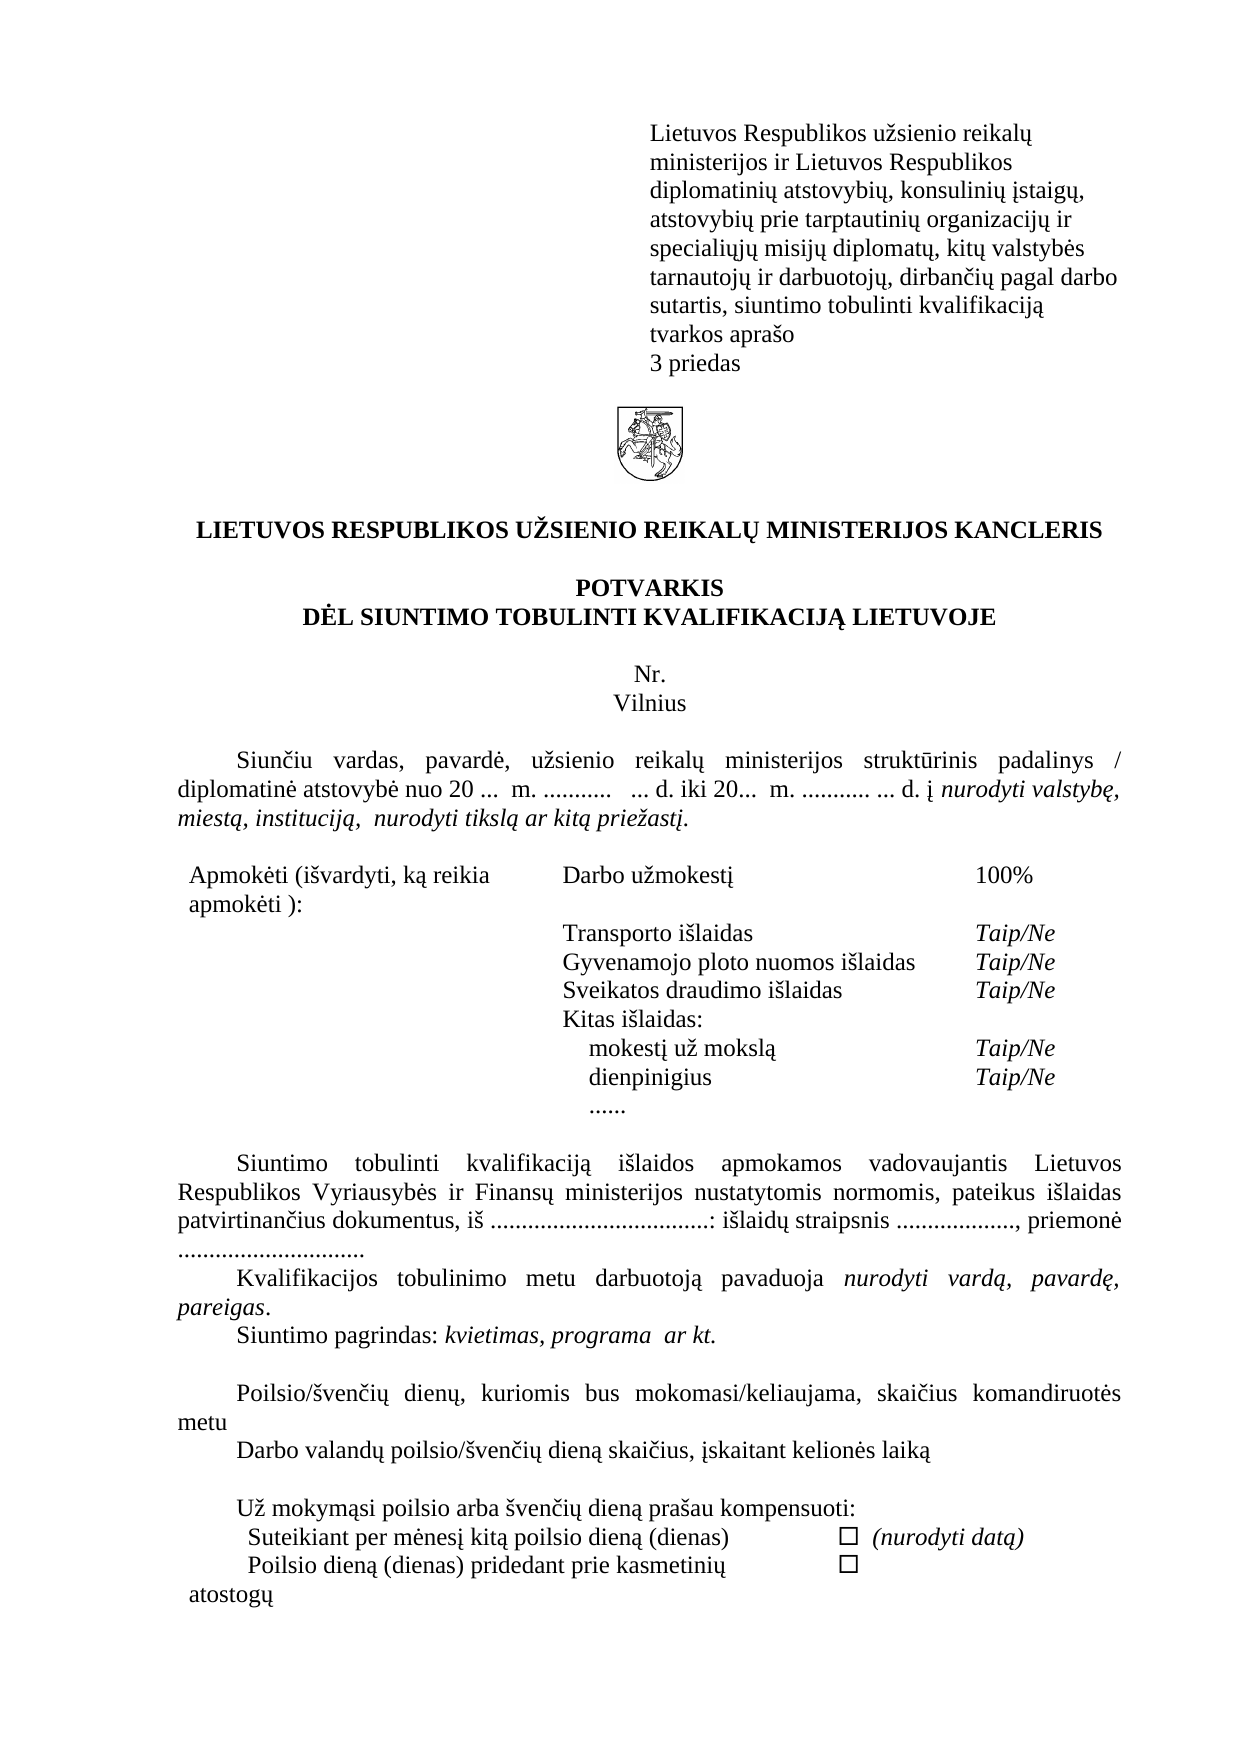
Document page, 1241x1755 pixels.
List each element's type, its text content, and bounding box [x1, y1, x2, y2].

table_cell Sveikatos draudimo išlaidas [551, 976, 963, 1004]
text Darbo valandų poilsio/švenčių dieną skaičius, įskaitant kelionės laiką [177, 1436, 1122, 1464]
table_cell [964, 1091, 1122, 1119]
text Už mokymąsi poilsio arba švenčių dieną prašau kompensuoti: [177, 1493, 1122, 1522]
text Kvalifikacijos tobulinimo metu darbuotoją pavaduoja nurodyti vardą, pavardę, pareigas. [177, 1263, 1122, 1321]
text Siuntimo pagrindas: kvietimas, programa ar kt. [177, 1321, 1122, 1349]
text Poilsio/švenčių dienų, kuriomis bus mokomasi/keliaujama, skaičius komandiruotės metu [177, 1378, 1122, 1436]
text specialiųjų misijų diplomatų, kitų valstybės [649, 233, 1122, 262]
table_cell [177, 1091, 551, 1119]
table_cell Transporto išlaidas [551, 918, 963, 947]
table_cell Gyvenamojo ploto nuomos išlaidas [551, 947, 963, 976]
text atstovybių prie tarptautinių organizacijų ir [649, 204, 1122, 233]
table_cell Taip/Ne [964, 1062, 1122, 1091]
table_cell [177, 918, 551, 947]
table_cell ...... [551, 1091, 963, 1119]
table_cell [177, 1062, 551, 1091]
table_header Suteikiant per mėnesį kitą poilsio dieną (dienas) [177, 1522, 826, 1551]
table_cell [177, 1004, 551, 1033]
table_cell [] [826, 1551, 1122, 1608]
text Vilnius [177, 688, 1122, 717]
table_cell Taip/Ne [964, 1033, 1122, 1062]
table_cell Kitas išlaidas: [551, 1004, 963, 1033]
text Siuntimo tobulinti kvalifikaciją išlaidos apmokamos vadovaujantis Lietuvos Respublikos Vyriausybės ir Finansų ministerijos nustatytomis normomis, pateikus išlaidas patvirtinančius dokumentus, iš ...................................: išlaidų straipsnis ..................., priemonė .............................. [177, 1148, 1122, 1263]
text POTVARKIS [177, 573, 1122, 602]
text Lietuvos Respublikos užsienio reikalų [649, 118, 1122, 147]
table_cell [177, 1033, 551, 1062]
table_cell Taip/Ne [964, 947, 1122, 976]
table_header 100% [964, 861, 1122, 918]
text LIETUVOS RESPUBLIKOS UŽSIENIO REIKALŲ MINISTERIJOS Kancleris [177, 516, 1122, 544]
table_cell mokestį už mokslą [551, 1033, 963, 1062]
table_header Darbo užmokestį [551, 861, 963, 918]
text tarnautojų ir darbuotojų, dirbančių pagal darbo [649, 262, 1122, 291]
table_cell Poilsio dieną (dienas) pridedant prie kasmetinių atostogų [177, 1551, 826, 1608]
text DĖL SIUNTIMO TOBULINTI KVALIFIKACIJĄ LIETUVOJE [177, 602, 1122, 631]
text sutartis, siuntimo tobulinti kvalifikaciją tvarkos aprašo [649, 291, 1122, 348]
text 3 priedas [649, 348, 1122, 377]
table_cell Taip/Ne [964, 918, 1122, 947]
text Siunčiu vardas, pavardė, užsienio reikalų ministerijos struktūrinis padalinys / diplomatinė atstovybė nuo 20 ... m. ........... ... d. iki 20... m. ........... ... d. į nurodyti valstybę, miestą, instituciją, nurodyti tikslą ar kitą priežastį. [177, 746, 1122, 832]
table_header [] (nurodyti datą) [826, 1522, 1122, 1551]
table_cell [177, 976, 551, 1004]
table_cell [964, 1004, 1122, 1033]
text ministerijos ir Lietuvos Respublikos [649, 147, 1122, 176]
table_cell dienpinigius [551, 1062, 963, 1091]
text Nr. [177, 659, 1122, 688]
text diplomatinių atstovybių, konsulinių įstaigų, [649, 176, 1122, 204]
table_cell Taip/Ne [964, 976, 1122, 1004]
table_header Apmokėti (išvardyti, ką reikia apmokėti ): [177, 861, 551, 918]
table_cell [177, 947, 551, 976]
